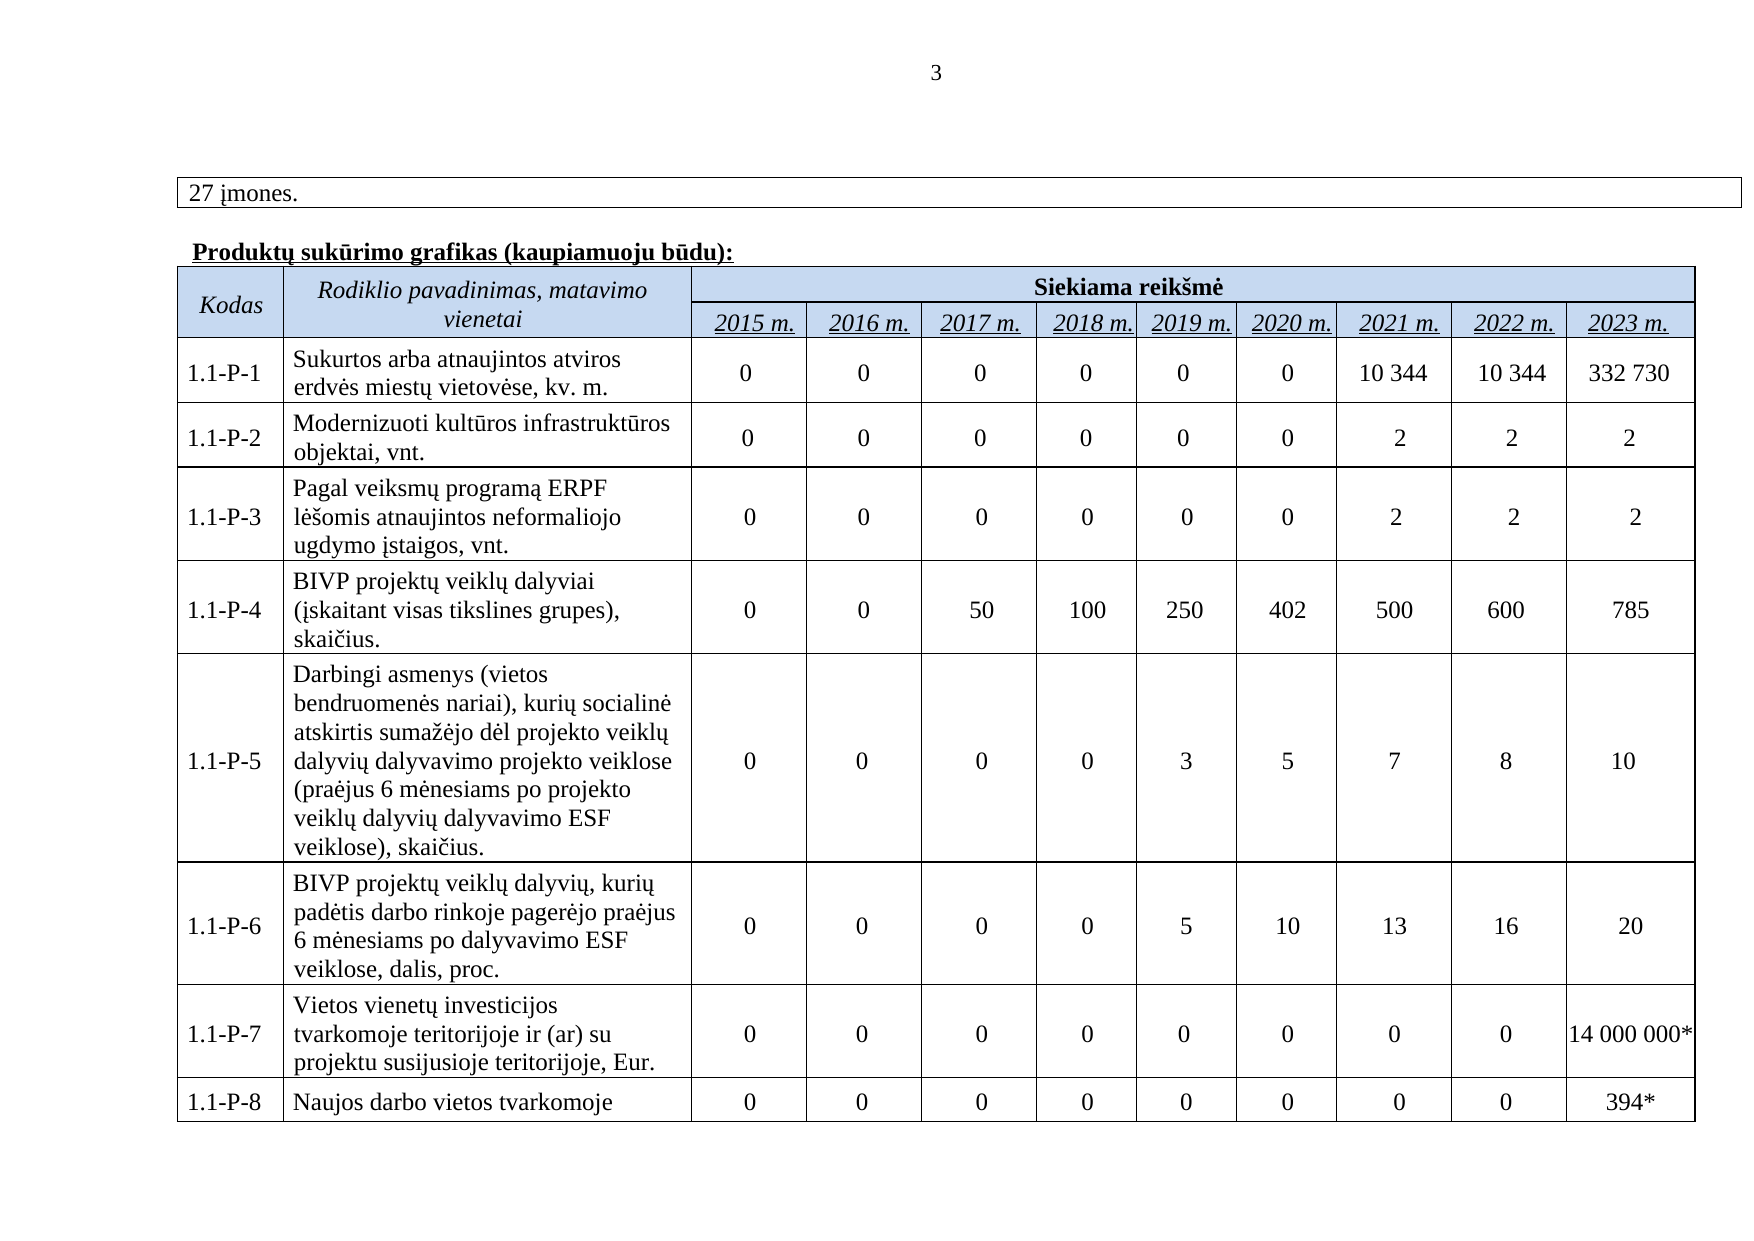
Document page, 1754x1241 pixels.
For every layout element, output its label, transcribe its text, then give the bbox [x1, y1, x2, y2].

table_cell 0 [1037, 863, 1136, 983]
table_cell 0 [1452, 985, 1566, 1077]
table_header [1451, 267, 1566, 301]
table_cell 2015 m. [692, 303, 806, 337]
table_cell 0 [807, 468, 921, 560]
table_cell 0 [692, 468, 806, 560]
table_cell 5 [1137, 863, 1236, 983]
table_cell 0 [922, 863, 1036, 983]
table_cell 500 [1337, 561, 1451, 653]
table_header [692, 267, 807, 301]
table_cell Modernizuoti kultūros infrastruktūros objektai, vnt. [284, 403, 691, 466]
table_cell 100 [1037, 561, 1136, 653]
text Produktų sukūrimo grafikas (kaupiamuoju būdu): [177, 237, 1742, 266]
table_cell 2017 m. [922, 303, 1036, 337]
table_cell 14 000 000* [1567, 985, 1694, 1077]
table_cell 0 [1037, 468, 1136, 560]
table_cell 0 [1237, 985, 1336, 1077]
table_cell 402 [1237, 561, 1336, 653]
table_cell 1.1-P-7 [178, 985, 283, 1077]
table_cell 0 [1137, 338, 1236, 402]
table_cell 1.1-P-6 [178, 863, 283, 983]
table_cell 5 [1237, 654, 1336, 861]
table_cell 2 [1337, 403, 1451, 466]
table_cell 250 [1137, 561, 1236, 653]
table_cell 0 [1337, 985, 1451, 1077]
table_cell 0 [922, 985, 1036, 1077]
table_cell Sukurtos arba atnaujintos atviros erdvės miestų vietovėse, kv. m. [284, 338, 691, 402]
table_cell 0 [1037, 985, 1136, 1077]
table_cell Darbingi asmenys (vietos bendruomenės nariai), kurių socialinė atskirtis sumažėjo dėl projekto veiklų dalyvių dalyvavimo projekto veiklose (praėjus 6 mėnesiams po projekto veiklų dalyvių dalyvavimo ESF veiklose), skaičius. [284, 654, 691, 861]
table_cell 0 [807, 403, 921, 466]
table_cell 2 [1337, 468, 1451, 560]
table_cell 1.1-P-8 [178, 1078, 283, 1121]
table_cell 2016 m. [807, 303, 921, 337]
table_header 27 įmones. [178, 178, 1741, 207]
table_cell 0 [807, 338, 921, 402]
table_cell 0 [692, 654, 806, 861]
table_cell 3 [1137, 654, 1236, 861]
table_cell 0 [1452, 1078, 1566, 1121]
table_cell 16 [1452, 863, 1566, 983]
table_cell 10 [1237, 863, 1336, 983]
table_cell BIVP projektų veiklų dalyviai (įskaitant visas tikslines grupes), skaičius. [284, 561, 691, 653]
table_cell 0 [1037, 338, 1136, 402]
table_cell 2 [1452, 468, 1566, 560]
table_cell 0 [692, 338, 806, 402]
table_header [1337, 267, 1451, 301]
table_cell 2022 m. [1452, 303, 1566, 337]
table_cell BIVP projektų veiklų dalyvių, kurių padėtis darbo rinkoje pagerėjo praėjus 6 mėnesiams po dalyvavimo ESF veiklose, dalis, proc. [284, 863, 691, 983]
table_cell 0 [807, 654, 921, 861]
table_cell 0 [922, 338, 1036, 402]
table_cell 2019 m. [1137, 303, 1236, 337]
table_cell Naujos darbo vietos tvarkomoje [284, 1078, 691, 1121]
table_cell 0 [807, 985, 921, 1077]
table_cell 0 [807, 561, 921, 653]
table_cell 2023 m. [1567, 303, 1694, 337]
table_cell 10 344 [1452, 338, 1566, 402]
table_header [807, 267, 921, 301]
table_cell 10 344 [1337, 338, 1451, 402]
table_cell 0 [922, 468, 1036, 560]
table_header Siekiama reikšmė [992, 267, 1237, 301]
table_cell 600 [1452, 561, 1566, 653]
table_cell 2020 m. [1237, 303, 1336, 337]
table_cell 0 [692, 1078, 806, 1121]
table_header [1237, 267, 1337, 301]
table_cell Vietos vienetų investicijos tvarkomoje teritorijoje ir (ar) su projektu susijusioje teritorijoje, Eur. [284, 985, 691, 1077]
table_cell 0 [692, 863, 806, 983]
table_cell 2 [1567, 468, 1694, 560]
table_cell 2018 m. [1037, 303, 1136, 337]
table_header Kodas [178, 267, 283, 337]
table_header [1566, 267, 1694, 301]
table_cell 0 [1237, 468, 1336, 560]
table_cell 394* [1567, 1078, 1694, 1121]
table_cell 7 [1337, 654, 1451, 861]
table_cell 8 [1452, 654, 1566, 861]
table_cell 0 [1237, 338, 1336, 402]
table_cell 0 [1137, 403, 1236, 466]
table_cell 0 [807, 863, 921, 983]
table_cell 0 [922, 654, 1036, 861]
table_cell 1.1-P-3 [178, 468, 283, 560]
table_cell 13 [1337, 863, 1451, 983]
table_cell 2021 m. [1337, 303, 1451, 337]
table_cell 0 [1237, 403, 1336, 466]
table_cell 50 [922, 561, 1036, 653]
table_cell 0 [1137, 1078, 1236, 1121]
table_cell 1.1-P-1 [178, 338, 283, 402]
table_cell 332 730 [1567, 338, 1694, 402]
table_cell 20 [1567, 863, 1694, 983]
table_cell 785 [1567, 561, 1694, 653]
table_cell 0 [807, 1078, 921, 1121]
table_cell 0 [692, 985, 806, 1077]
table_cell 0 [922, 1078, 1036, 1121]
table_cell 0 [692, 403, 806, 466]
table_cell 0 [1037, 654, 1136, 861]
table_cell 0 [1037, 1078, 1136, 1121]
table_cell 0 [692, 561, 806, 653]
table_cell 1.1-P-4 [178, 561, 283, 653]
table_cell 2 [1452, 403, 1566, 466]
table_cell 1.1-P-2 [178, 403, 283, 466]
table_header [921, 267, 992, 301]
table_cell 0 [1237, 1078, 1336, 1121]
table_cell 1.1-P-5 [178, 654, 283, 861]
table_cell 10 [1567, 654, 1694, 861]
table_cell 0 [922, 403, 1036, 466]
table_cell Pagal veiksmų programą ERPF lėšomis atnaujintos neformaliojo ugdymo įstaigos, vnt. [284, 468, 691, 560]
table_cell 0 [1337, 1078, 1451, 1121]
table_cell 0 [1137, 468, 1236, 560]
table_cell 0 [1037, 403, 1136, 466]
table_cell 0 [1137, 985, 1236, 1077]
table_cell 2 [1567, 403, 1694, 466]
table_header Rodiklio pavadinimas, matavimo vienetai [284, 267, 691, 337]
